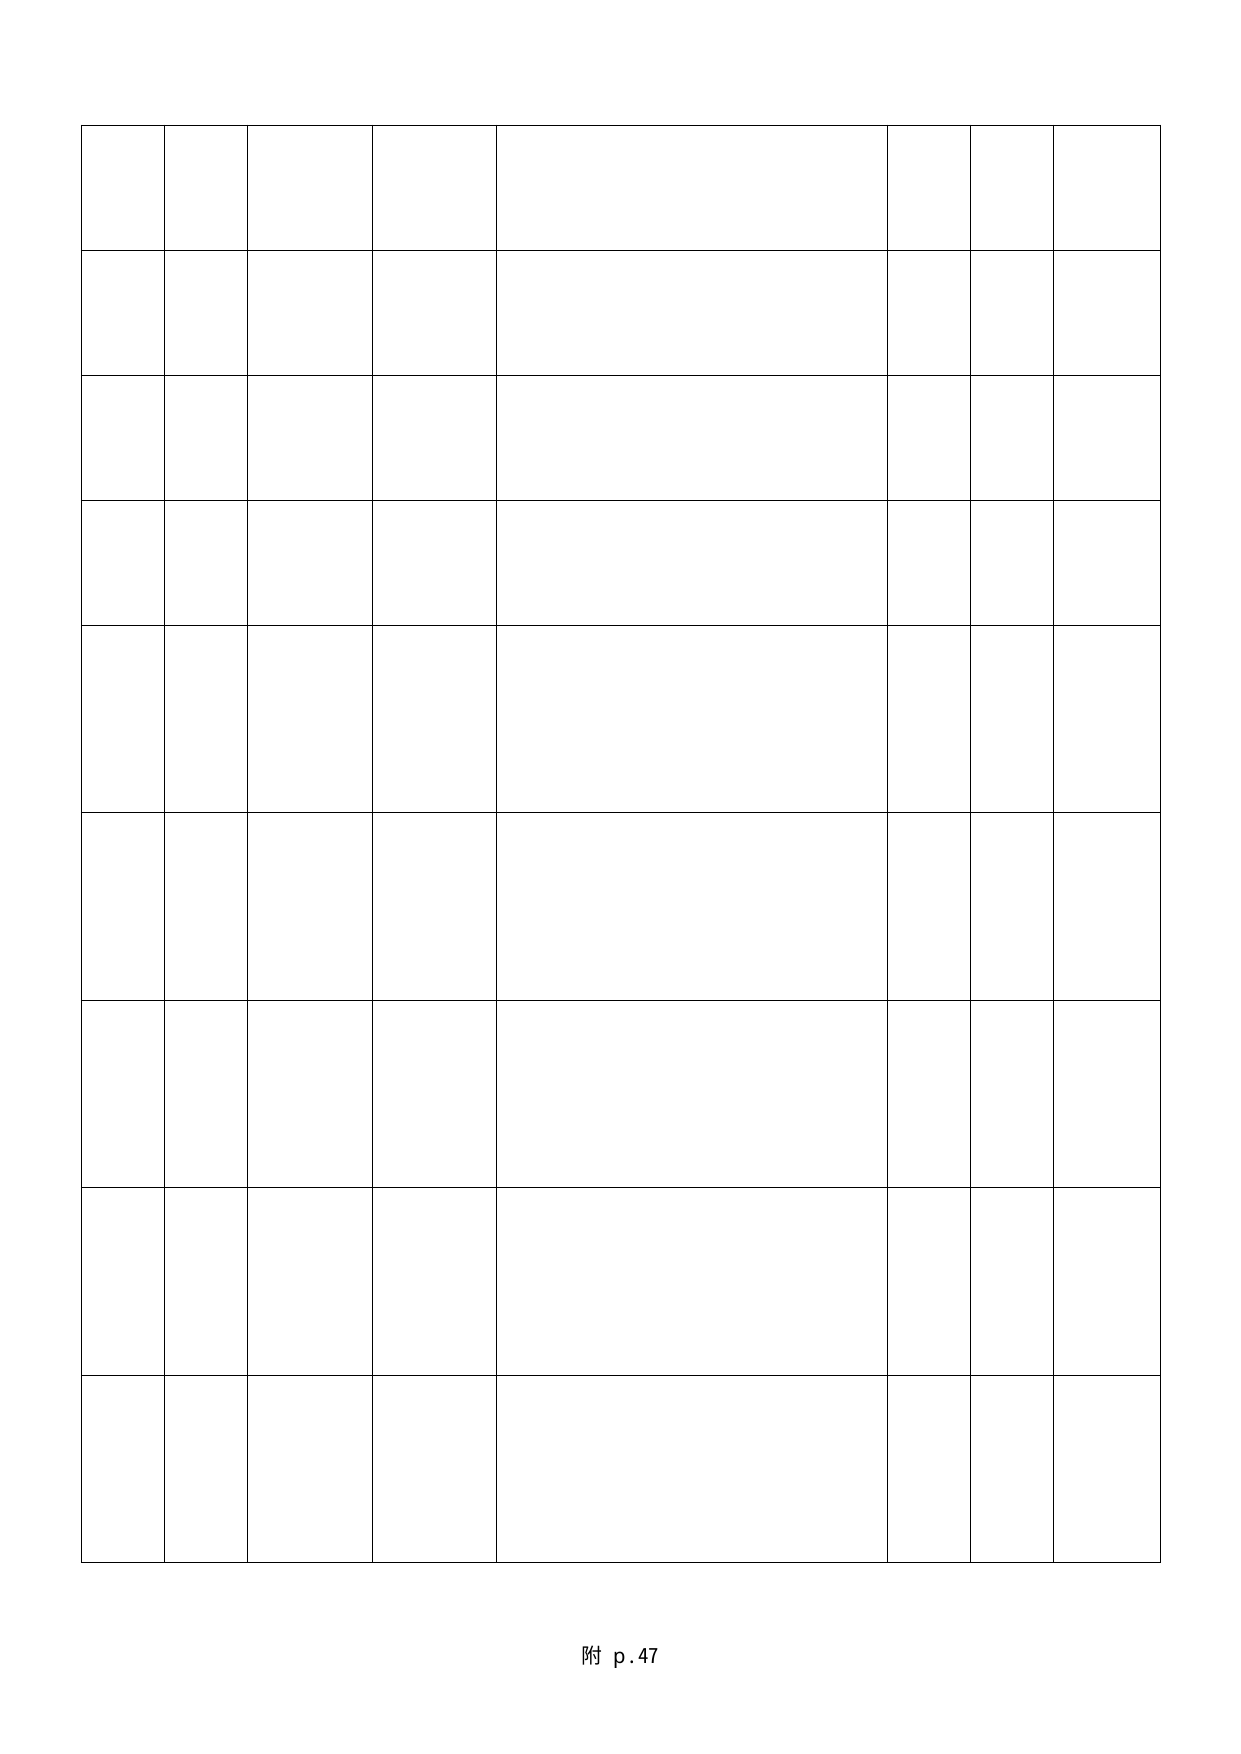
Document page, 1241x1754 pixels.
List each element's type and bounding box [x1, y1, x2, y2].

table_cell [497, 126, 887, 249]
table_cell [497, 251, 887, 374]
table_cell [1054, 1376, 1160, 1562]
table_cell [971, 1376, 1053, 1562]
table_cell [497, 813, 887, 999]
table_cell [888, 501, 970, 624]
table_cell [971, 813, 1053, 999]
table_cell [248, 813, 372, 999]
table_cell [888, 126, 970, 249]
table_cell [248, 126, 372, 249]
table_cell [971, 1188, 1053, 1374]
table_cell [82, 626, 164, 812]
table_cell [497, 1376, 887, 1562]
table_cell [82, 1188, 164, 1374]
table_cell [373, 376, 496, 499]
table_cell [971, 626, 1053, 812]
table_cell [888, 1188, 970, 1374]
table_cell [248, 1188, 372, 1374]
table_cell [373, 126, 496, 249]
table_cell [497, 1001, 887, 1187]
table_cell [497, 501, 887, 624]
table_cell [1054, 1188, 1160, 1374]
table_cell [248, 376, 372, 499]
table_cell [497, 626, 887, 812]
table_cell [82, 251, 164, 374]
table_cell [971, 1001, 1053, 1187]
table_cell [82, 126, 164, 249]
table_cell [373, 1376, 496, 1562]
table_cell [1054, 376, 1160, 499]
table_cell [165, 813, 247, 999]
table_cell [1054, 126, 1160, 249]
table_cell [888, 1001, 970, 1187]
table_cell [165, 626, 247, 812]
table_cell [165, 376, 247, 499]
table_cell [248, 501, 372, 624]
table_cell [1054, 1001, 1160, 1187]
table_cell [373, 813, 496, 999]
table_cell [373, 1188, 496, 1374]
table_cell [82, 501, 164, 624]
table_cell [165, 126, 247, 249]
table_cell [888, 251, 970, 374]
table_cell [373, 501, 496, 624]
table_cell [373, 626, 496, 812]
table_cell [971, 376, 1053, 499]
table_cell [248, 1376, 372, 1562]
table_cell [1054, 251, 1160, 374]
table_cell [888, 626, 970, 812]
table_cell [248, 626, 372, 812]
table_cell [82, 813, 164, 999]
table_cell [165, 251, 247, 374]
table_cell [1054, 501, 1160, 624]
table_cell [1054, 813, 1160, 999]
table_cell [248, 1001, 372, 1187]
table_cell [248, 251, 372, 374]
table_cell [1054, 626, 1160, 812]
table_cell [888, 813, 970, 999]
table_cell [373, 1001, 496, 1187]
table_cell [82, 1376, 164, 1562]
table_cell [165, 501, 247, 624]
table_cell [888, 376, 970, 499]
table_cell [82, 376, 164, 499]
table_cell [971, 126, 1053, 249]
table_cell [373, 251, 496, 374]
table_cell [165, 1188, 247, 1374]
table_cell [497, 1188, 887, 1374]
table_cell [165, 1001, 247, 1187]
table_cell [971, 501, 1053, 624]
table_cell [971, 251, 1053, 374]
table_cell [888, 1376, 970, 1562]
table_cell [165, 1376, 247, 1562]
table_cell [497, 376, 887, 499]
table_cell [82, 1001, 164, 1187]
